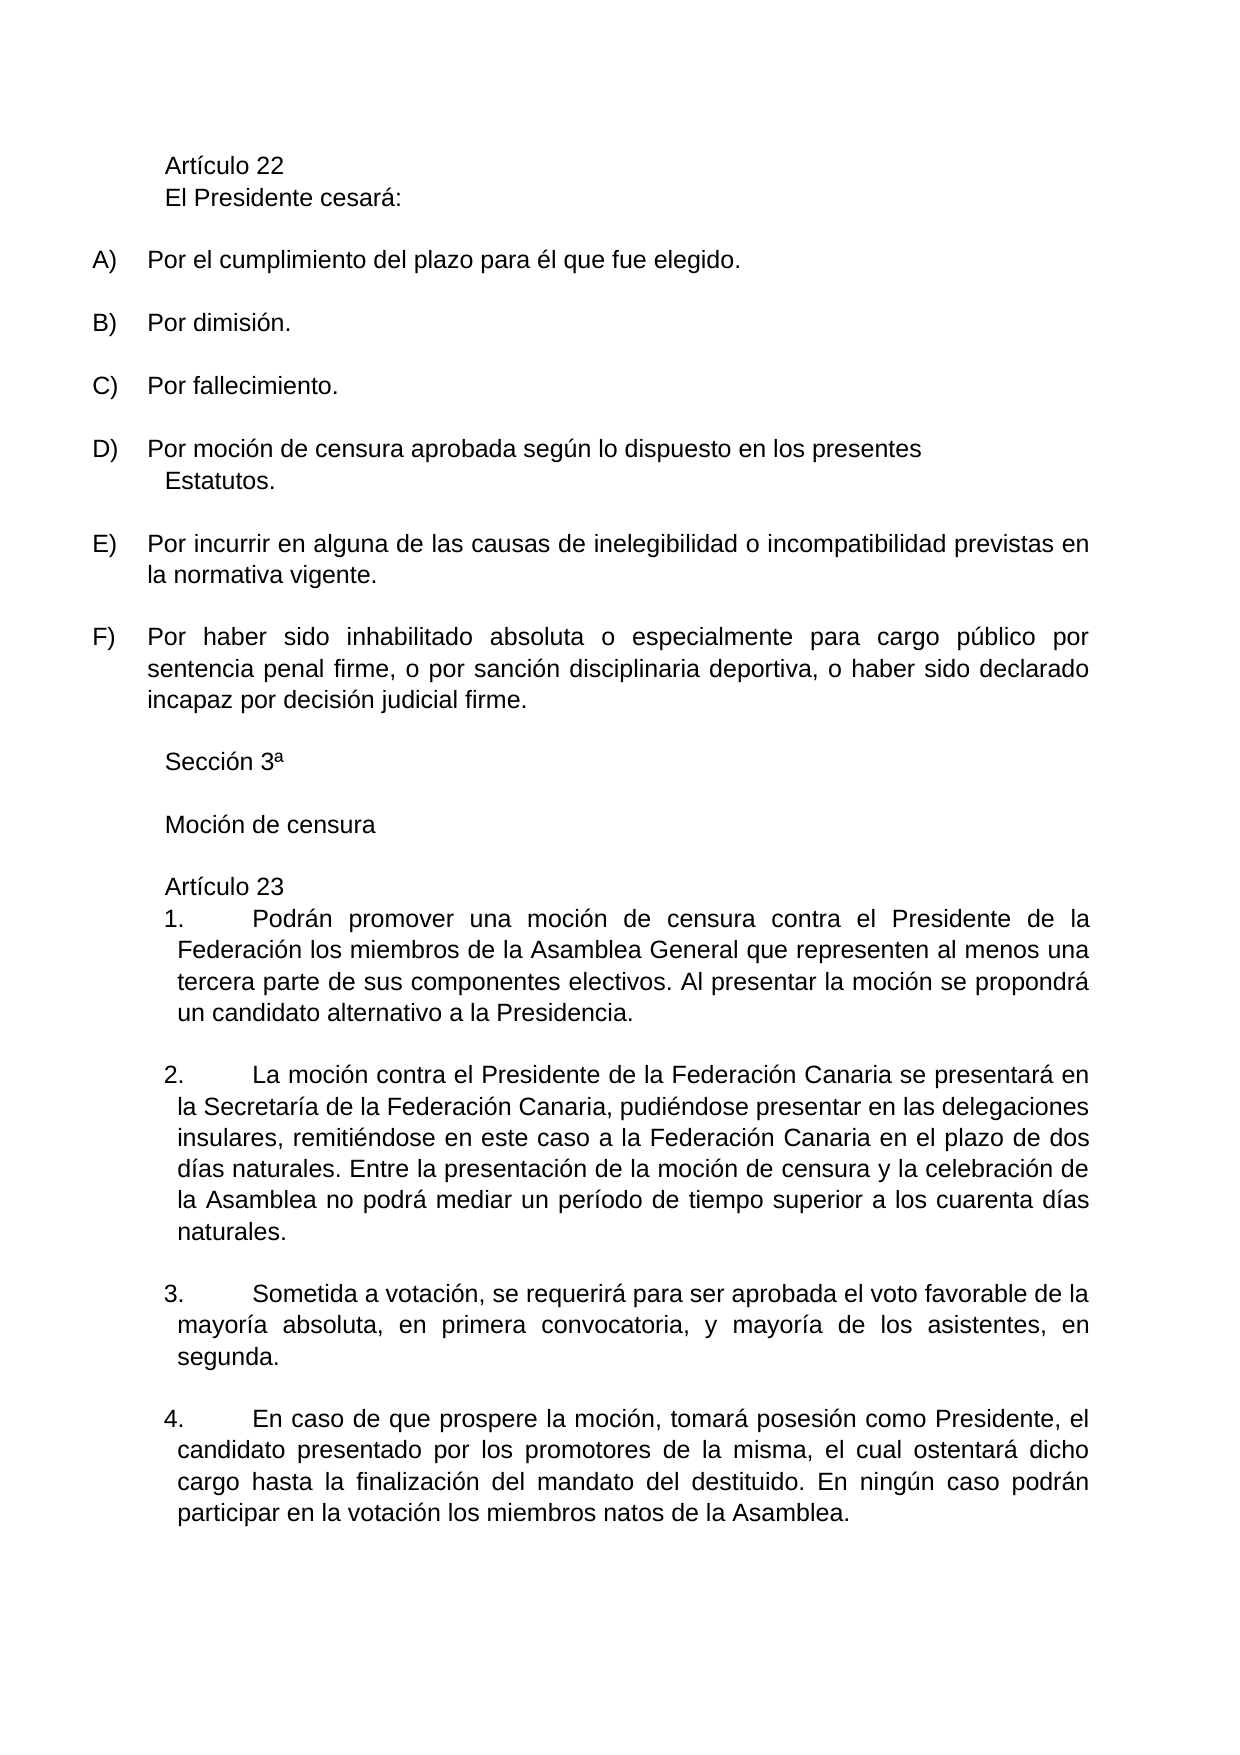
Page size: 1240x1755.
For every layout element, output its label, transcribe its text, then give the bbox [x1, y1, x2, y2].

text Sección 3ª [164, 747, 1091, 776]
text Artículo 22 [164, 151, 1091, 180]
text Estatutos. [164, 466, 1091, 495]
list Por haber sido inhabilitado absoluta o especialmente para cargo público por sentencia penal firme, o por sanción disciplinaria deportiva, o haber sido declarado incapaz por decisión judicial firme. [92, 622, 1091, 713]
list Sometida a votación, se requerirá para ser aprobada el voto favorable de la mayoría absoluta, en primera convocatoria, y mayoría de los asistentes, en segunda. [163, 1279, 1091, 1370]
text El Presidente cesará: [164, 183, 1091, 212]
list La moción contra el Presidente de la Federación Canaria se presentará en la Secretaría de la Federación Canaria, pudiéndose presentar en las delegaciones insulares, remitiéndose en este caso a la Federación Canaria en el plazo de dos días naturales. Entre la presentación de la moción de censura y la celebración de la Asamblea no podrá mediar un período de tiempo superior a los cuarenta días naturales. [163, 1060, 1091, 1245]
list Por incurrir en alguna de las causas de inelegibilidad o incompatibilidad previstas en la normativa vigente. [92, 528, 1091, 588]
list Podrán promover una moción de censura contra el Presidente de la Federación los miembros de la Asamblea General que representen al menos una tercera parte de sus componentes electivos. Al presentar la moción se propondrá un candidato alternativo a la Presidencia. [163, 904, 1091, 1027]
list En caso de que prospere la moción, tomará posesión como Presidente, el candidato presentado por los promotores de la misma, el cual ostentará dicho cargo hasta la finalización del mandato del destituido. En ningún caso podrán participar en la votación los miembros natos de la Asamblea. [163, 1404, 1091, 1527]
text Artículo 23 [164, 872, 1091, 901]
list Por el cumplimiento del plazo para él que fue elegido. [92, 246, 1091, 274]
list Por dimisión. [92, 308, 1091, 337]
list Por fallecimiento. [92, 371, 1091, 400]
list Por moción de censura aprobada según lo dispuesto en los presentes [92, 434, 1091, 463]
text Moción de censura [164, 810, 1091, 838]
